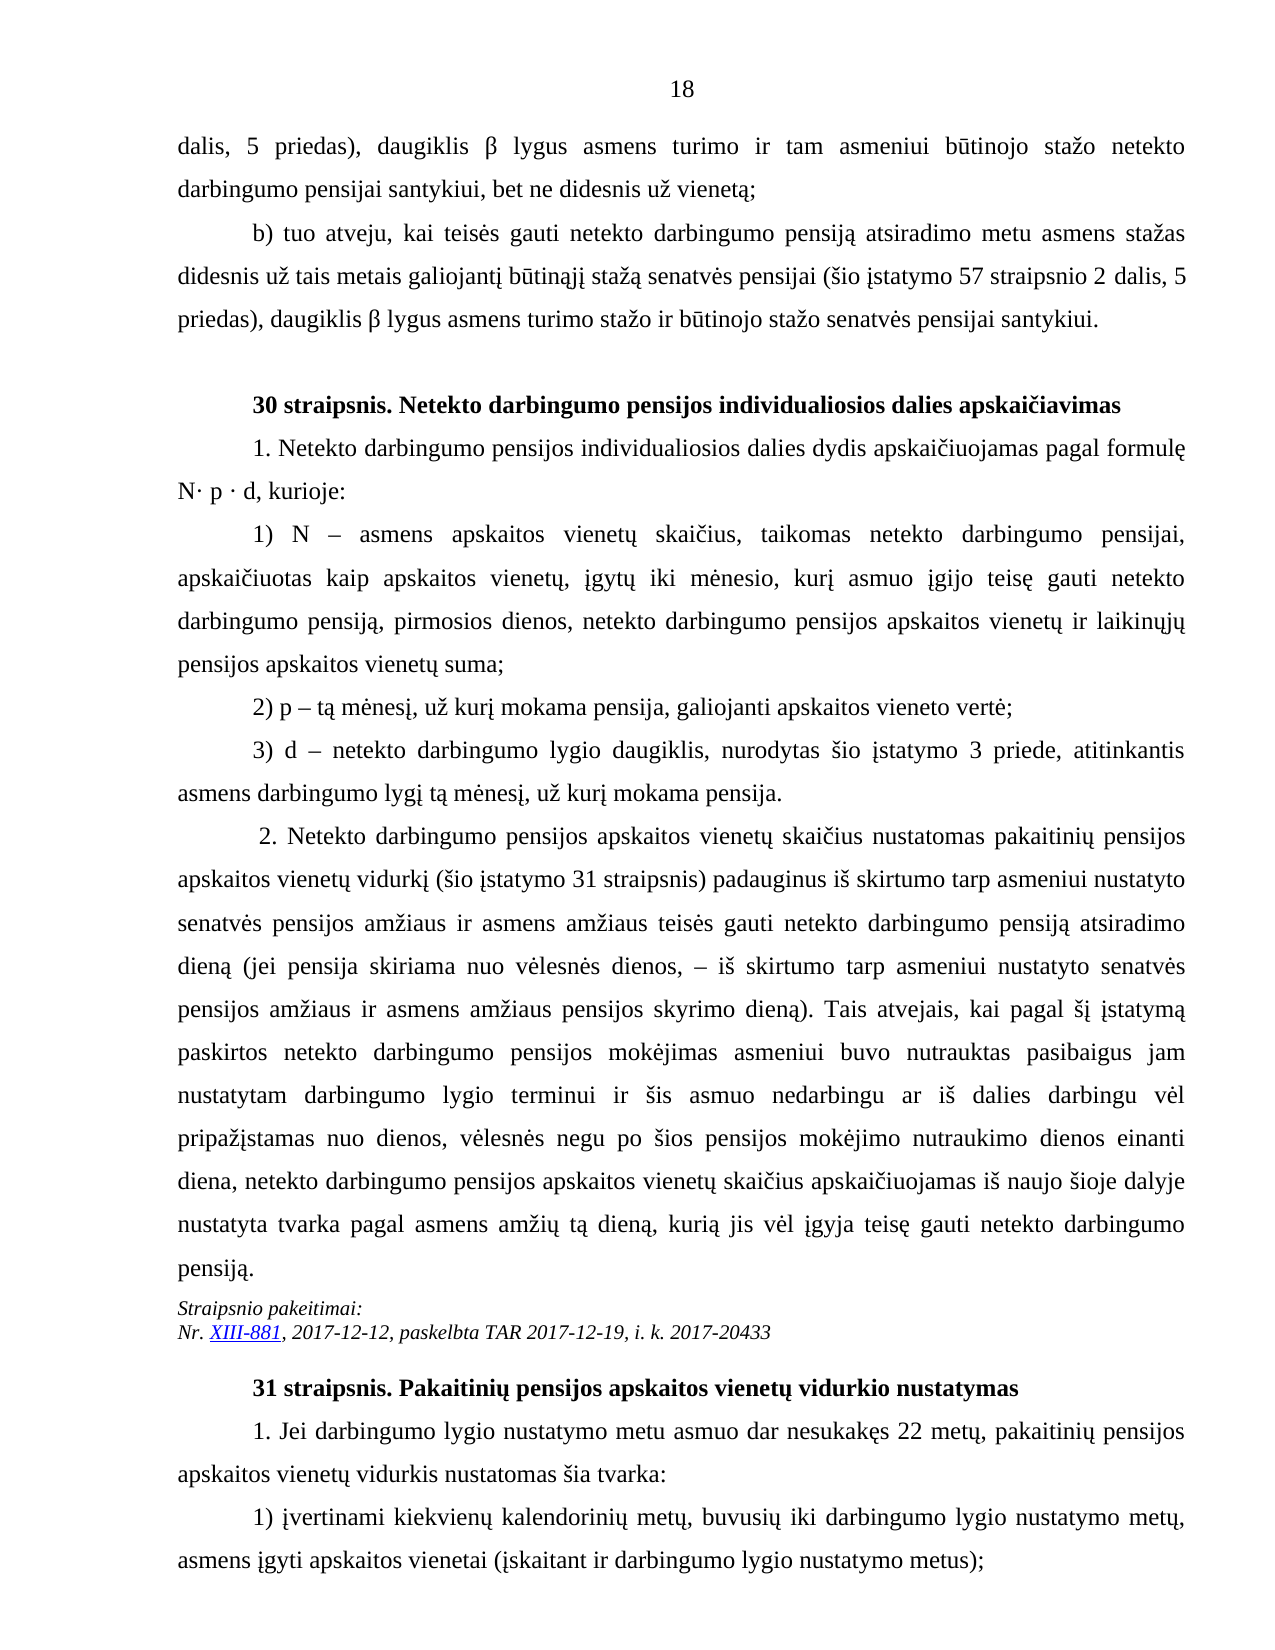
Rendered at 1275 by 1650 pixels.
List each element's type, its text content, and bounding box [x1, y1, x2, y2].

text Straipsnio pakeitimai: [177, 1296, 1186, 1320]
text 1. Netekto darbingumo pensijos individualiosios dalies dydis apskaičiuojamas pagal formulę N· p · d, kurioje: [177, 433, 1186, 505]
text 1. Jei darbingumo lygio nustatymo metu asmuo dar nesukakęs 22 metų, pakaitinių pensijos apskaitos vienetų vidurkis nustatomas šia tvarka: [177, 1416, 1186, 1488]
text 1) įvertinami kiekvienų kalendorinių metų, buvusių iki darbingumo lygio nustatymo metų, asmens įgyti apskaitos vienetai (įskaitant ir darbingumo lygio nustatymo metus); [177, 1502, 1186, 1574]
text 31 straipsnis. Pakaitinių pensijos apskaitos vienetų vidurkio nustatymas [177, 1373, 1186, 1401]
text b) tuo atveju, kai teisės gauti netekto darbingumo pensiją atsiradimo metu asmens stažas didesnis už tais metais galiojantį būtinąjį stažą senatvės pensijai (šio įstatymo 57 straipsnio 2 dalis, 5 priedas), daugiklis β lygus asmens turimo stažo ir būtinojo stažo senatvės pensijai santykiui. [177, 218, 1186, 333]
text 30 straipsnis. Netekto darbingumo pensijos individualiosios dalies apskaičiavimas [177, 390, 1186, 419]
text 2) p – tą mėnesį, už kurį mokama pensija, galiojanti apskaitos vieneto vertė; [177, 692, 1186, 721]
text dalis, 5 priedas), daugiklis β lygus asmens turimo ir tam asmeniui būtinojo stažo netekto darbingumo pensijai santykiui, bet ne didesnis už vienetą; [177, 131, 1186, 203]
text Nr. XIII-881, 2017-12-12, paskelbta TAR 2017-12-19, i. k. 2017-20433 [177, 1320, 1186, 1344]
text 2. Netekto darbingumo pensijos apskaitos vienetų skaičius nustatomas pakaitinių pensijos apskaitos vienetų vidurkį (šio įstatymo 31 straipsnis) padauginus iš skirtumo tarp asmeniui nustatyto senatvės pensijos amžiaus ir asmens amžiaus teisės gauti netekto darbingumo pensiją atsiradimo dieną (jei pensija skiriama nuo vėlesnės dienos, – iš skirtumo tarp asmeniui nustatyto senatvės pensijos amžiaus ir asmens amžiaus pensijos skyrimo dieną). Tais atvejais, kai pagal šį įstatymą paskirtos netekto darbingumo pensijos mokėjimas asmeniui buvo nutrauktas pasibaigus jam nustatytam darbingumo lygio terminui ir šis asmuo nedarbingu ar iš dalies darbingu vėl pripažįstamas nuo dienos, vėlesnės negu po šios pensijos mokėjimo nutraukimo dienos einanti diena, netekto darbingumo pensijos apskaitos vienetų skaičius apskaičiuojamas iš naujo šioje dalyje nustatyta tvarka pagal asmens amžių tą dieną, kurią jis vėl įgyja teisę gauti netekto darbingumo pensiją. [177, 821, 1186, 1281]
text 1) N – asmens apskaitos vienetų skaičius, taikomas netekto darbingumo pensijai, apskaičiuotas kaip apskaitos vienetų, įgytų iki mėnesio, kurį asmuo įgijo teisę gauti netekto darbingumo pensiją, pirmosios dienos, netekto darbingumo pensijos apskaitos vienetų ir laikinųjų pensijos apskaitos vienetų suma; [177, 519, 1186, 678]
text 3) d – netekto darbingumo lygio daugiklis, nurodytas šio įstatymo 3 priede, atitinkantis asmens darbingumo lygį tą mėnesį, už kurį mokama pensija. [177, 735, 1186, 807]
